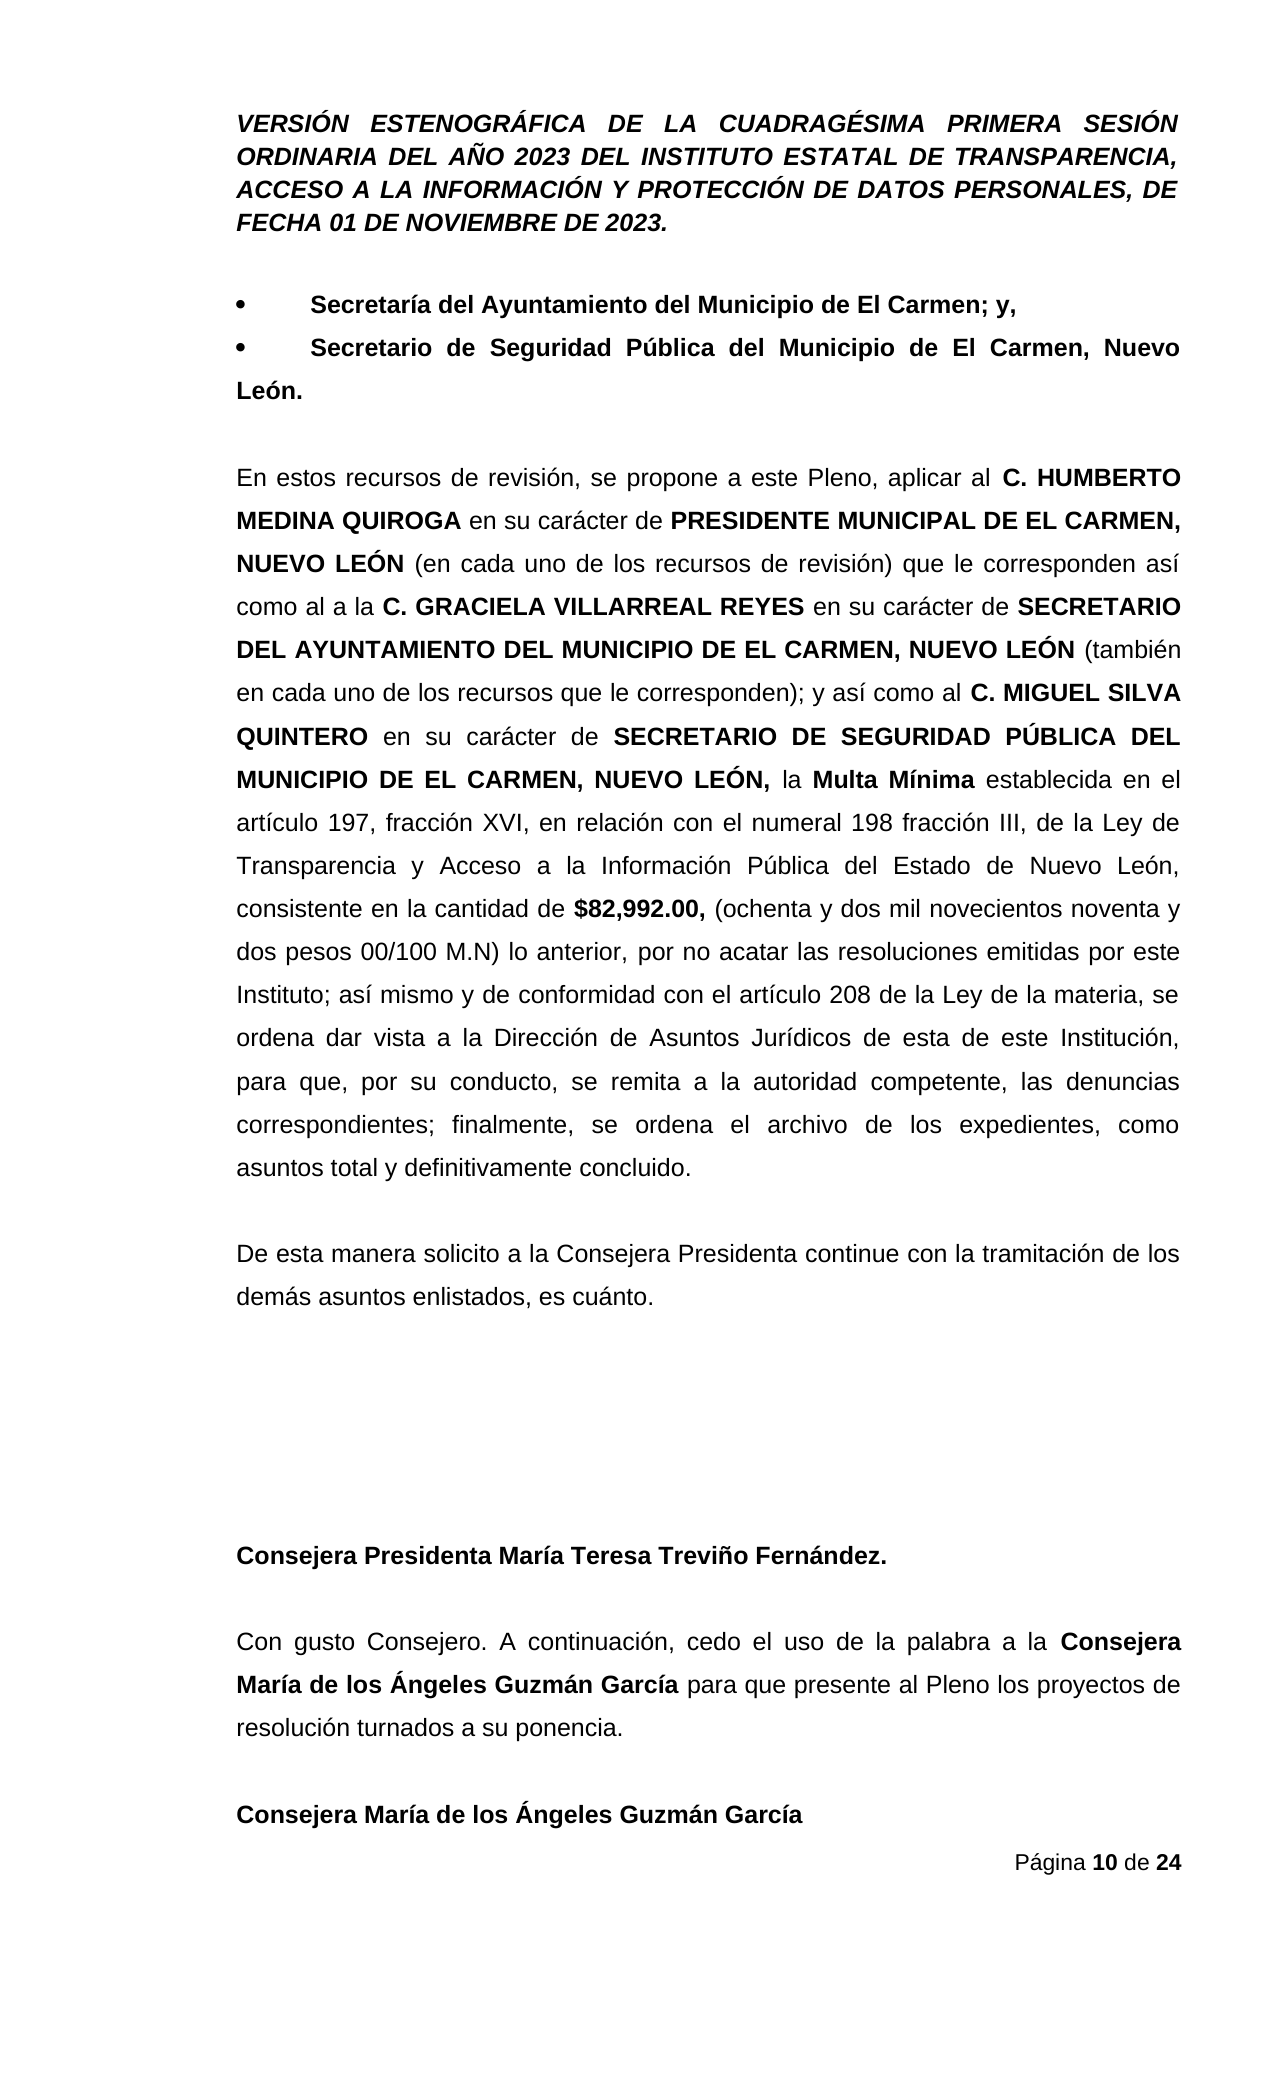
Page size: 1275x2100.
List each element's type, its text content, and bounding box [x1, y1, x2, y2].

text Consejera Presidenta María Teresa Treviño Fernández. [236, 1541, 1181, 1570]
text Consejera María de los Ángeles Guzmán García [236, 1800, 1181, 1828]
list Secretario de Seguridad Pública del Municipio de El Carmen, Nuevo León. [236, 333, 1181, 405]
text De esta manera solicito a la Consejera Presidenta continue con la tramitación de los demás asuntos enlistados, es cuánto. [236, 1239, 1181, 1311]
list Secretaría del Ayuntamiento del Municipio de El Carmen; y, [236, 290, 1181, 319]
text Con gusto Consejero. A continuación, cedo el uso de la palabra a la Consejera María de los Ángeles Guzmán García para que presente al Pleno los proyectos de resolución turnados a su ponencia. [236, 1627, 1181, 1742]
text En estos recursos de revisión, se propone a este Pleno, aplicar al C. HUMBERTO MEDINA QUIROGA en su carácter de PRESIDENTE MUNICIPAL DE EL CARMEN, NUEVO LEÓN (en cada uno de los recursos de revisión) que le corresponden así como al a la C. GRACIELA VILLARREAL REYES en su carácter de SECRETARIO DEL AYUNTAMIENTO DEL MUNICIPIO DE EL CARMEN, NUEVO LEÓN (también en cada uno de los recursos que le corresponden); y así como al C. MIGUEL SILVA QUINTERO en su carácter de SECRETARIO DE SEGURIDAD PÚBLICA DEL MUNICIPIO DE EL CARMEN, NUEVO LEÓN, la Multa Mínima establecida en el artículo 197, fracción XVI, en relación con el numeral 198 fracción III, de la Ley de Transparencia y Acceso a la Información Pública del Estado de Nuevo León, consistente en la cantidad de $82,992.00, (ochenta y dos mil novecientos noventa y dos pesos 00/100 M.N) lo anterior, por no acatar las resoluciones emitidas por este Instituto; así mismo y de conformidad con el artículo 208 de la Ley de la materia, se ordena dar vista a la Dirección de Asuntos Jurídicos de esta de este Institución, para que, por su conducto, se remita a la autoridad competente, las denuncias correspondientes; finalmente, se ordena el archivo de los expedientes, como asuntos total y definitivamente concluido. [236, 463, 1181, 1182]
